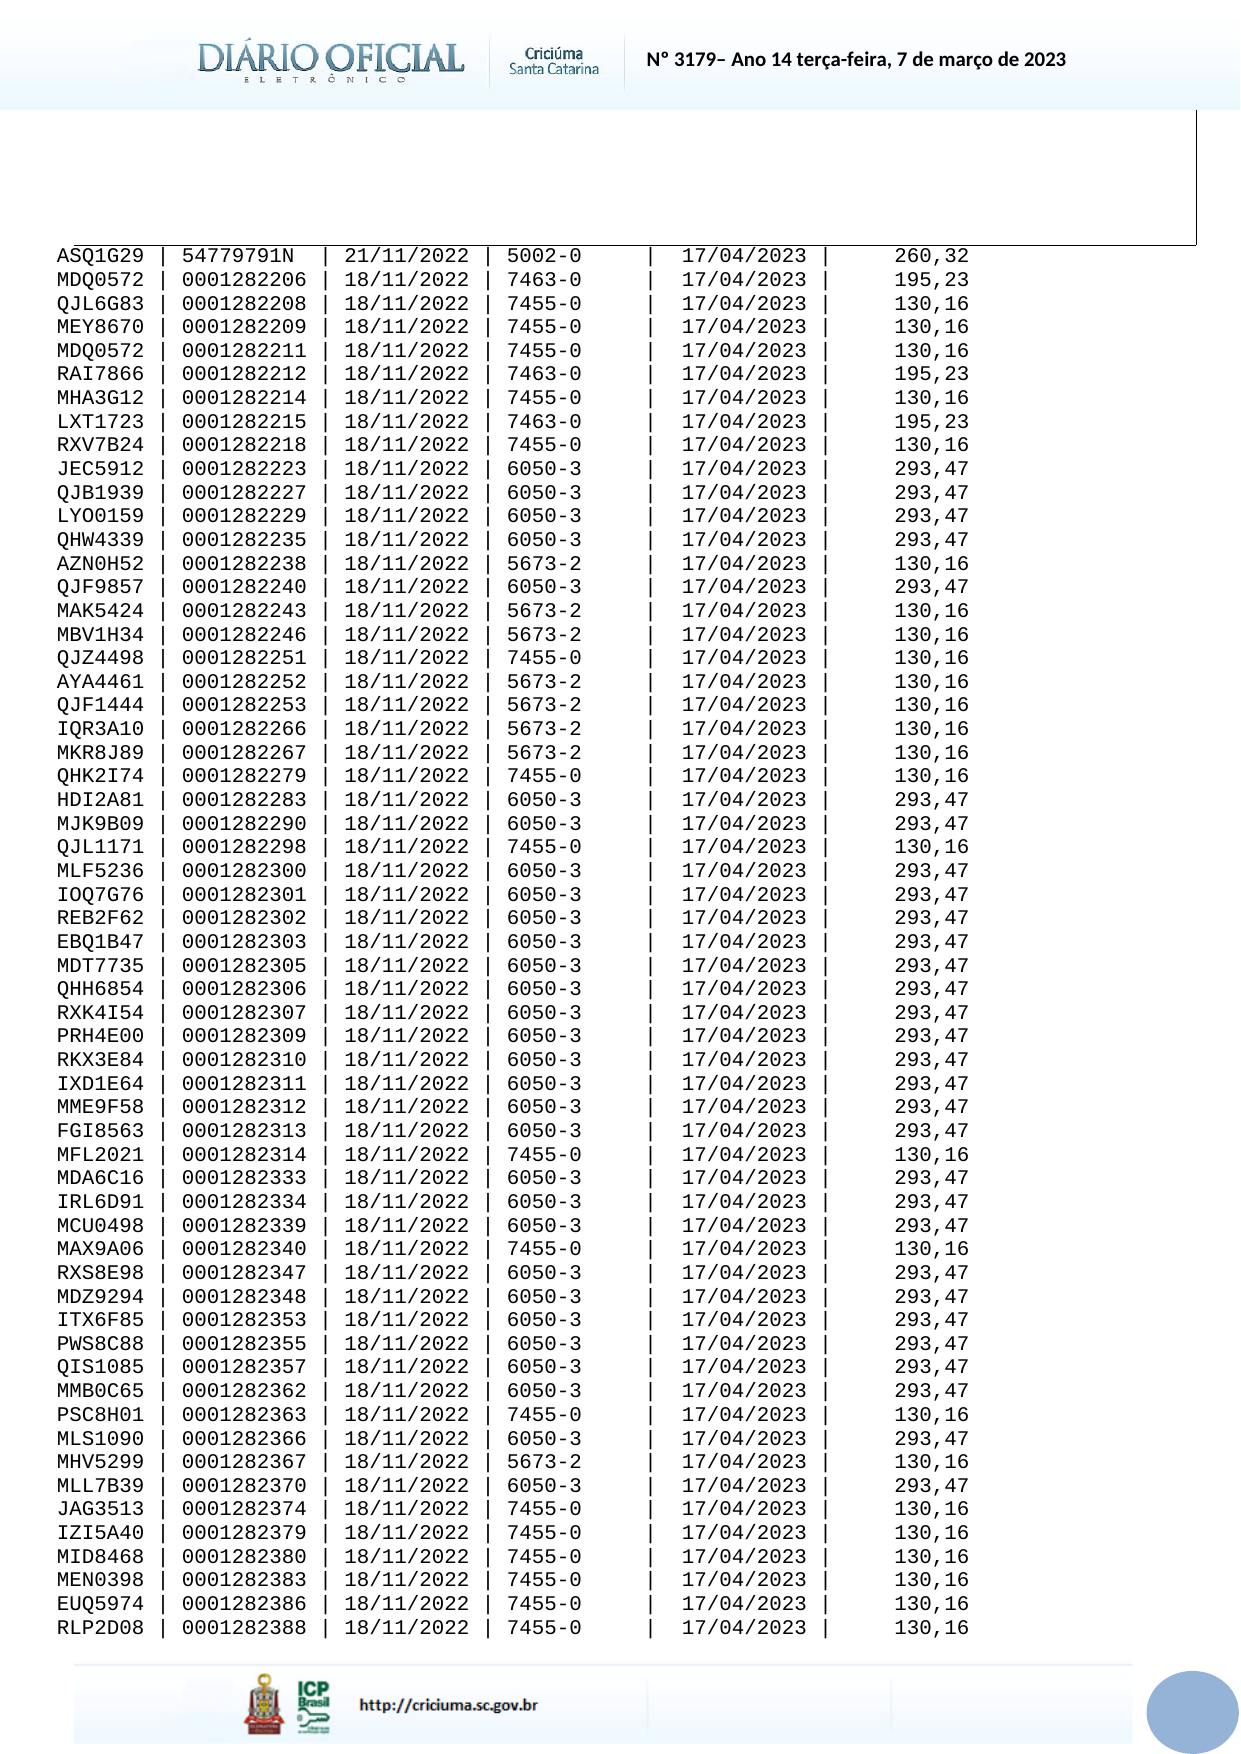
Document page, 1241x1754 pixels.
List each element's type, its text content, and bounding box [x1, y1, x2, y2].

text RXK4I54 | 0001282307 | 18/11/2022 | 6050-3 | 17/04/2023 | 293,47 [44, 1002, 1196, 1026]
text EBQ1B47 | 0001282303 | 18/11/2022 | 6050-3 | 17/04/2023 | 293,47 [44, 931, 1196, 954]
text ITX6F85 | 0001282353 | 18/11/2022 | 6050-3 | 17/04/2023 | 293,47 [44, 1309, 1196, 1333]
text REB2F62 | 0001282302 | 18/11/2022 | 6050-3 | 17/04/2023 | 293,47 [44, 907, 1196, 931]
text FGI8563 | 0001282313 | 18/11/2022 | 6050-3 | 17/04/2023 | 293,47 [44, 1120, 1196, 1144]
text MMB0C65 | 0001282362 | 18/11/2022 | 6050-3 | 17/04/2023 | 293,47 [44, 1380, 1196, 1404]
text AZN0H52 | 0001282238 | 18/11/2022 | 5673-2 | 17/04/2023 | 130,16 [44, 553, 1196, 576]
text JEC5912 | 0001282223 | 18/11/2022 | 6050-3 | 17/04/2023 | 293,47 [44, 458, 1196, 482]
text RLP2D08 | 0001282388 | 18/11/2022 | 7455-0 | 17/04/2023 | 130,16 [44, 1617, 1196, 1640]
text PWS8C88 | 0001282355 | 18/11/2022 | 6050-3 | 17/04/2023 | 293,47 [44, 1333, 1196, 1357]
text QJB1939 | 0001282227 | 18/11/2022 | 6050-3 | 17/04/2023 | 293,47 [44, 482, 1196, 505]
text MKR8J89 | 0001282267 | 18/11/2022 | 5673-2 | 17/04/2023 | 130,16 [44, 742, 1196, 765]
text MJK9B09 | 0001282290 | 18/11/2022 | 6050-3 | 17/04/2023 | 293,47 [44, 813, 1196, 836]
text RAI7866 | 0001282212 | 18/11/2022 | 7463-0 | 17/04/2023 | 195,23 [44, 363, 1196, 387]
text MLF5236 | 0001282300 | 18/11/2022 | 6050-3 | 17/04/2023 | 293,47 [44, 860, 1196, 884]
text MDQ0572 | 0001282206 | 18/11/2022 | 7463-0 | 17/04/2023 | 195,23 [44, 269, 1196, 292]
text QHW4339 | 0001282235 | 18/11/2022 | 6050-3 | 17/04/2023 | 293,47 [44, 529, 1196, 553]
text QHH6854 | 0001282306 | 18/11/2022 | 6050-3 | 17/04/2023 | 293,47 [44, 978, 1196, 1002]
text MEN0398 | 0001282383 | 18/11/2022 | 7455-0 | 17/04/2023 | 130,16 [44, 1569, 1196, 1593]
text IQR3A10 | 0001282266 | 18/11/2022 | 5673-2 | 17/04/2023 | 130,16 [44, 718, 1196, 742]
text QJL1171 | 0001282298 | 18/11/2022 | 7455-0 | 17/04/2023 | 130,16 [44, 836, 1196, 860]
text MHV5299 | 0001282367 | 18/11/2022 | 5673-2 | 17/04/2023 | 130,16 [44, 1451, 1196, 1475]
text MLS1090 | 0001282366 | 18/11/2022 | 6050-3 | 17/04/2023 | 293,47 [44, 1427, 1196, 1451]
text QJL6G83 | 0001282208 | 18/11/2022 | 7455-0 | 17/04/2023 | 130,16 [44, 292, 1196, 316]
text QJF9857 | 0001282240 | 18/11/2022 | 6050-3 | 17/04/2023 | 293,47 [44, 576, 1196, 600]
text QHK2I74 | 0001282279 | 18/11/2022 | 7455-0 | 17/04/2023 | 130,16 [44, 765, 1196, 789]
text MAK5424 | 0001282243 | 18/11/2022 | 5673-2 | 17/04/2023 | 130,16 [44, 600, 1196, 623]
text MHA3G12 | 0001282214 | 18/11/2022 | 7455-0 | 17/04/2023 | 130,16 [44, 387, 1196, 411]
text PSC8H01 | 0001282363 | 18/11/2022 | 7455-0 | 17/04/2023 | 130,16 [44, 1404, 1196, 1427]
text MLL7B39 | 0001282370 | 18/11/2022 | 6050-3 | 17/04/2023 | 293,47 [44, 1475, 1196, 1498]
text MCU0498 | 0001282339 | 18/11/2022 | 6050-3 | 17/04/2023 | 293,47 [44, 1215, 1196, 1238]
text RKX3E84 | 0001282310 | 18/11/2022 | 6050-3 | 17/04/2023 | 293,47 [44, 1049, 1196, 1073]
text EUQ5974 | 0001282386 | 18/11/2022 | 7455-0 | 17/04/2023 | 130,16 [44, 1593, 1196, 1617]
text RXV7B24 | 0001282218 | 18/11/2022 | 7455-0 | 17/04/2023 | 130,16 [44, 434, 1196, 458]
text PRH4E00 | 0001282309 | 18/11/2022 | 6050-3 | 17/04/2023 | 293,47 [44, 1026, 1196, 1049]
text JAG3513 | 0001282374 | 18/11/2022 | 7455-0 | 17/04/2023 | 130,16 [44, 1498, 1196, 1522]
text IZI5A40 | 0001282379 | 18/11/2022 | 7455-0 | 17/04/2023 | 130,16 [44, 1522, 1196, 1546]
text LXT1723 | 0001282215 | 18/11/2022 | 7463-0 | 17/04/2023 | 195,23 [44, 411, 1196, 434]
text MAX9A06 | 0001282340 | 18/11/2022 | 7455-0 | 17/04/2023 | 130,16 [44, 1238, 1196, 1262]
text MDT7735 | 0001282305 | 18/11/2022 | 6050-3 | 17/04/2023 | 293,47 [44, 954, 1196, 978]
text IXD1E64 | 0001282311 | 18/11/2022 | 6050-3 | 17/04/2023 | 293,47 [44, 1073, 1196, 1096]
text MEY8670 | 0001282209 | 18/11/2022 | 7455-0 | 17/04/2023 | 130,16 [44, 316, 1196, 340]
text AYA4461 | 0001282252 | 18/11/2022 | 5673-2 | 17/04/2023 | 130,16 [44, 671, 1196, 694]
text MBV1H34 | 0001282246 | 18/11/2022 | 5673-2 | 17/04/2023 | 130,16 [44, 623, 1196, 647]
text MID8468 | 0001282380 | 18/11/2022 | 7455-0 | 17/04/2023 | 130,16 [44, 1546, 1196, 1569]
text MDA6C16 | 0001282333 | 18/11/2022 | 6050-3 | 17/04/2023 | 293,47 [44, 1167, 1196, 1191]
text MME9F58 | 0001282312 | 18/11/2022 | 6050-3 | 17/04/2023 | 293,47 [44, 1096, 1196, 1120]
text RXS8E98 | 0001282347 | 18/11/2022 | 6050-3 | 17/04/2023 | 293,47 [44, 1262, 1196, 1286]
text LYO0159 | 0001282229 | 18/11/2022 | 6050-3 | 17/04/2023 | 293,47 [44, 505, 1196, 529]
text IRL6D91 | 0001282334 | 18/11/2022 | 6050-3 | 17/04/2023 | 293,47 [44, 1191, 1196, 1215]
text QJF1444 | 0001282253 | 18/11/2022 | 5673-2 | 17/04/2023 | 130,16 [44, 694, 1196, 718]
text QIS1085 | 0001282357 | 18/11/2022 | 6050-3 | 17/04/2023 | 293,47 [44, 1357, 1196, 1380]
text MFL2021 | 0001282314 | 18/11/2022 | 7455-0 | 17/04/2023 | 130,16 [44, 1144, 1196, 1167]
text IOQ7G76 | 0001282301 | 18/11/2022 | 6050-3 | 17/04/2023 | 293,47 [44, 884, 1196, 907]
text MDQ0572 | 0001282211 | 18/11/2022 | 7455-0 | 17/04/2023 | 130,16 [44, 340, 1196, 363]
text MDZ9294 | 0001282348 | 18/11/2022 | 6050-3 | 17/04/2023 | 293,47 [44, 1286, 1196, 1309]
text ASQ1G29 | 54779791N | 21/11/2022 | 5002-0 | 17/04/2023 | 260,32 [44, 245, 1196, 269]
text QJZ4498 | 0001282251 | 18/11/2022 | 7455-0 | 17/04/2023 | 130,16 [44, 647, 1196, 671]
text HDI2A81 | 0001282283 | 18/11/2022 | 6050-3 | 17/04/2023 | 293,47 [44, 789, 1196, 813]
